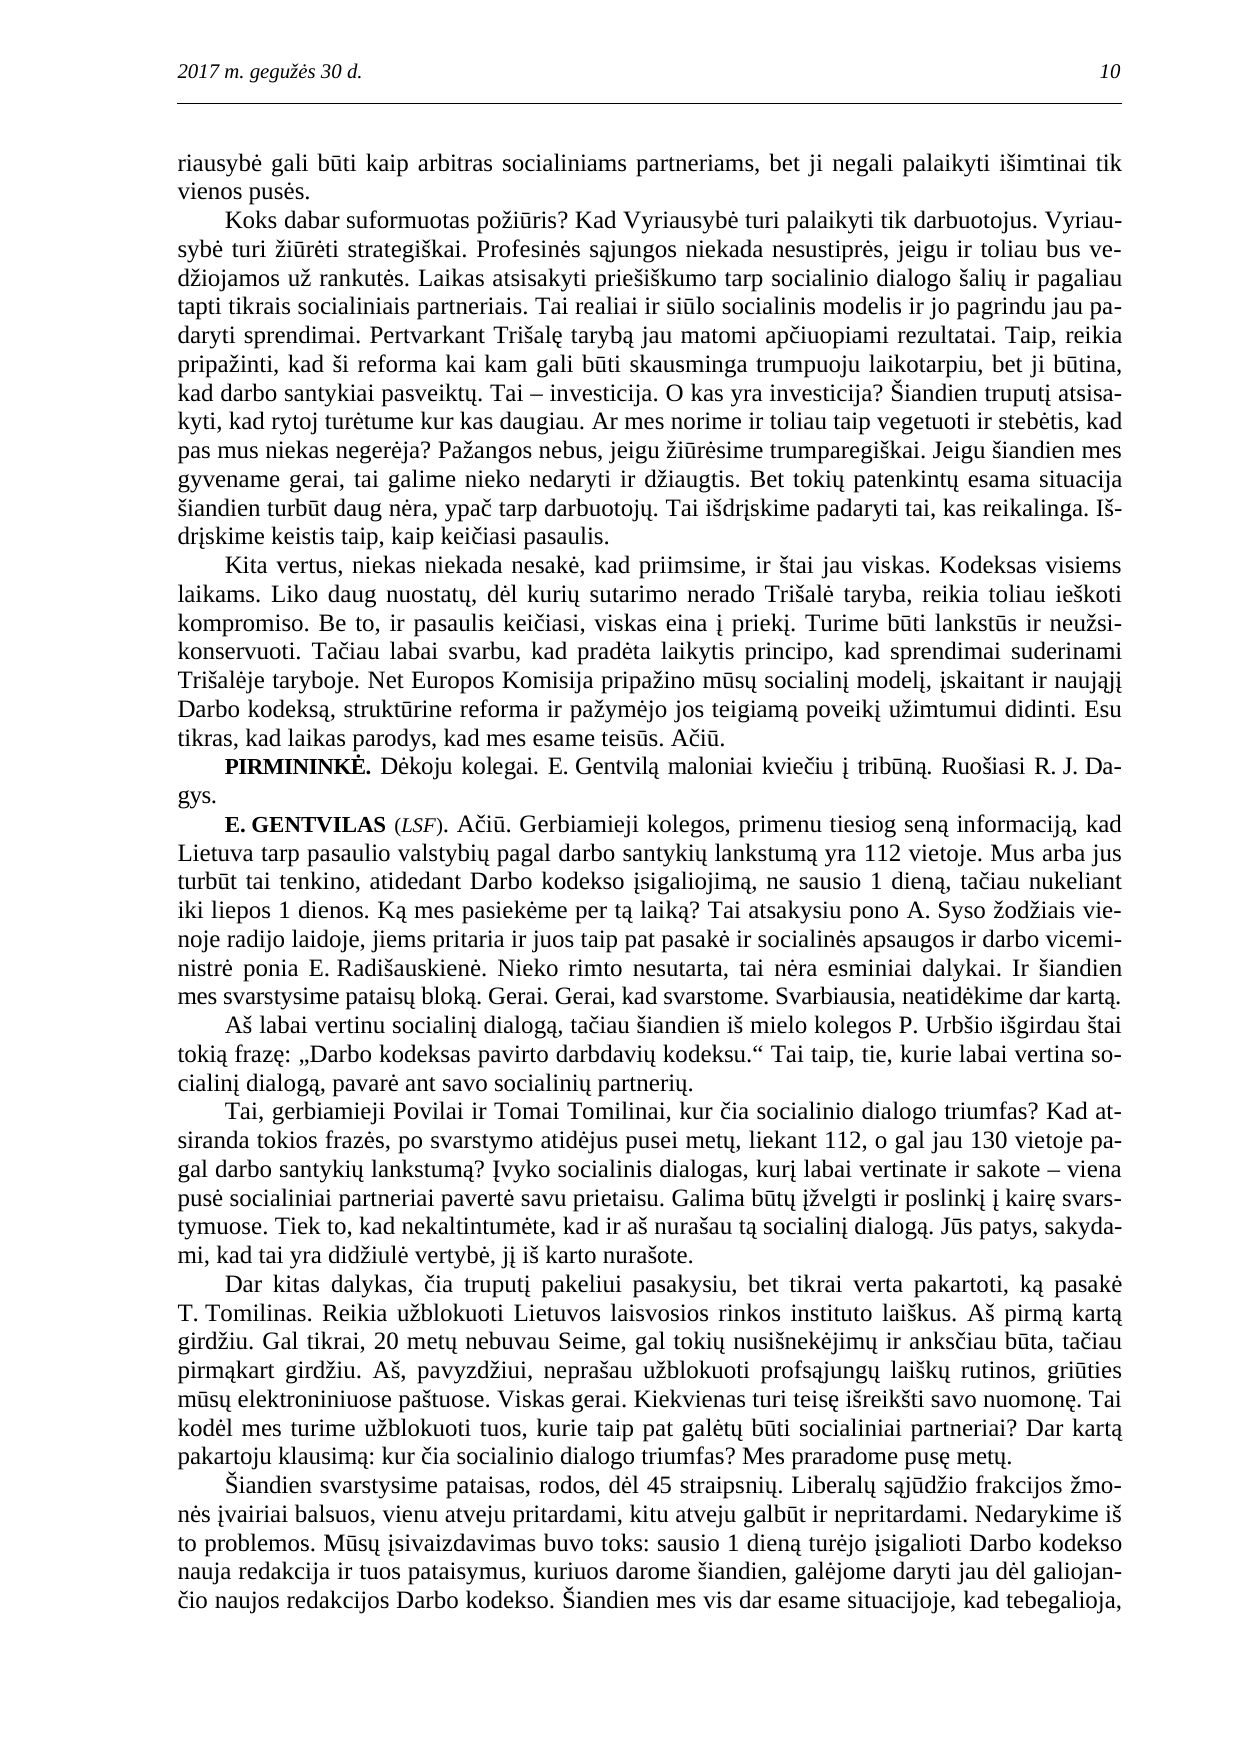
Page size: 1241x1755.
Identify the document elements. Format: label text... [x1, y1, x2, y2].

text Aš la­bai ver­ti­nu so­cia­li­nį dia­lo­gą, ta­čiau šian­dien iš mie­lo ko­le­gos P. Urb­šio iš­gir­dau štai to­kią fra­zę: „Dar­bo ko­dek­sas pa­vir­to darb­da­vių ko­dek­su.“ Tai taip, tie, ku­rie la­bai ver­ti­na so­cia­li­nį dia­lo­gą, pa­va­rė ant sa­vo so­cia­li­nių part­ne­rių. [177, 1010, 1122, 1096]
text riau­sy­bė ga­li bū­ti kaip ar­bit­ras so­cia­li­niams part­ne­riams, bet ji ne­ga­li pa­lai­ky­ti iš­im­ti­nai tik vie­nos pu­sės. [177, 148, 1122, 205]
text Dar ki­tas da­ly­kas, čia tru­pu­tį pa­ke­liui pa­sa­ky­siu, bet tik­rai ver­ta pa­kar­to­ti, ką pa­sa­kė T. To­mi­li­nas. Rei­kia už­blo­kuo­ti Lie­tu­vos lais­vo­sios rin­kos ins­ti­tu­to laiš­kus. Aš pir­mą kar­tą gir­džiu. Gal tik­rai, 20 me­tų ne­bu­vau Sei­me, gal to­kių nu­si­šne­kė­ji­mų ir anks­čiau bū­ta, ta­čiau pir­mą­kart gir­džiu. Aš, pa­vyz­džiui, ne­pra­šau už­blo­kuo­ti prof­są­jun­gų laiš­kų ru­ti­nos, griū­ties mū­sų elek­tro­ni­niuo­se paš­tuo­se. Vis­kas ge­rai. Kiek­vie­nas tu­ri tei­sę iš­reikš­ti sa­vo nuo­mo­nę. Tai ko­dėl mes tu­ri­me už­blo­kuo­ti tuos, ku­rie taip pat ga­lė­tų bū­ti so­cia­li­niai part­ne­riai? Dar kar­tą pa­kar­to­ju klau­si­mą: kur čia so­cia­li­nio dia­lo­go trium­fas? Mes pra­ra­do­me pu­sę me­tų. [177, 1269, 1122, 1470]
text Koks da­bar su­for­muo­tas po­žiū­ris? Kad Vy­riau­sy­bė tu­ri pa­lai­ky­ti tik dar­buo­to­jus. Vy­riau­sy­bė tu­ri žiū­rė­ti stra­te­giš­kai. Pro­fe­si­nės są­jun­gos nie­ka­da ne­su­stip­rės, jei­gu ir to­liau bus ve­džio­ja­mos už ran­ku­tės. Lai­kas at­si­sa­ky­ti prie­šiš­ku­mo tarp so­cia­li­nio dia­lo­go ša­lių ir pa­ga­liau tap­ti tik­rais so­cia­li­niais part­ne­riais. Tai re­a­liai ir siū­lo so­cia­li­nis mo­de­lis ir jo pa­grin­du jau pa­da­ry­ti spren­di­mai. Per­tvar­kant Tri­ša­lę ta­ry­bą jau ma­to­mi ap­čiuo­pia­mi re­zul­ta­tai. Taip, rei­kia pri­pa­žin­ti, kad ši re­for­ma kai kam ga­li bū­ti skaus­min­ga trum­puo­ju lai­ko­tar­piu, bet ji bū­ti­na, kad dar­bo san­ty­kiai pa­sveik­tų. Tai – in­ves­ti­ci­ja. O kas yra in­ves­ti­ci­ja? Šian­dien tru­pu­tį at­si­sa­ky­ti, kad ry­toj tu­rė­tu­me kur kas dau­giau. Ar mes no­ri­me ir to­liau taip ve­ge­tuo­ti ir ste­bė­tis, kad pas mus nie­kas ne­ge­rė­ja? Pa­žan­gos ne­bus, jei­gu žiū­rė­si­me trum­pa­re­giš­kai. Jei­gu šian­dien mes gy­ve­na­me ge­rai, tai ga­li­me nie­ko ne­da­ry­ti ir džiaug­tis. Bet to­kių pa­ten­kin­tų esa­ma si­tu­a­ci­ja šian­dien tur­būt daug nė­ra, ypač tarp dar­buo­to­jų. Tai iš­drįs­ki­me pa­da­ry­ti tai, kas rei­ka­lin­ga. Iš­drįs­ki­me keis­tis taip, kaip kei­čia­si pa­sau­lis. [177, 205, 1122, 550]
text Ki­ta ver­tus, nie­kas nie­ka­da ne­sa­kė, kad pri­im­si­me, ir štai jau vis­kas. Ko­dek­sas vi­siems lai­kams. Li­ko daug nuo­sta­tų, dėl ku­rių su­ta­ri­mo ne­ra­do Tri­ša­lė ta­ry­ba, rei­kia to­liau ieš­ko­ti kom­pro­mi­so. Be to, ir pa­sau­lis kei­čia­si, vis­kas ei­na į prie­kį. Tu­ri­me bū­ti lanks­tūs ir ne­už­si­kon­ser­vuo­ti. Ta­čiau la­bai svar­bu, kad pra­dė­ta lai­ky­tis prin­ci­po, kad spren­di­mai su­de­ri­na­mi Tri­ša­lė­je ta­ry­bo­je. Net Eu­ro­pos Ko­mi­si­ja pri­pa­ži­no mū­sų so­cia­li­nį mo­de­lį, įskai­tant ir nau­ją­jį Dar­bo ko­dek­są, struk­tū­ri­ne re­for­ma ir pa­žy­mė­jo jos tei­gia­mą po­vei­kį už­im­tu­mui di­din­ti. Esu tik­ras, kad lai­kas pa­ro­dys, kad mes esa­me tei­sūs. Ačiū. [177, 550, 1122, 751]
text E. GENTVILAS (LSF). Ačiū. Ger­bia­mie­ji ko­le­gos, pri­me­nu tie­siog se­ną in­for­ma­ci­ją, kad Lie­tu­va tarp pa­sau­lio vals­ty­bių pa­gal dar­bo san­ty­kių lanks­tu­mą yra 112 vie­to­je. Mus ar­ba jus tur­būt tai ten­ki­no, ati­de­dant Dar­bo ko­dek­so įsi­ga­lio­ji­mą, ne sau­sio 1 die­ną, ta­čiau nu­ke­liant iki lie­pos 1 die­nos. Ką mes pa­sie­kė­me per tą lai­ką? Tai at­sa­ky­siu po­no A. Sy­so žo­džiais vie­no­je ra­di­jo lai­do­je, jiems pri­ta­ria ir juos taip pat pa­sa­kė ir so­cia­li­nės ap­sau­gos ir dar­bo vi­ce­mi­ni­st­rė po­nia E. Ra­di­šaus­kie­nė. Nie­ko rim­to ne­su­tar­ta, tai nė­ra es­mi­niai da­ly­kai. Ir šian­dien mes svars­ty­si­me pa­tai­sų blo­ką. Ge­rai. Ge­rai, kad svars­to­me. Svar­biau­sia, ne­ati­dė­ki­me dar kar­tą. [177, 809, 1122, 1010]
text Tai, ger­bia­mie­ji Po­vi­lai ir To­mai To­mi­li­nai, kur čia so­cia­li­nio dia­lo­go trium­fas? Kad at­si­ran­da to­kios fra­zės, po svars­ty­mo ati­dė­jus pu­sei me­tų, lie­kant 112, o gal jau 130 vie­to­je pa­gal dar­bo san­ty­kių lanks­tu­mą? Įvy­ko so­cia­li­nis dia­lo­gas, ku­rį la­bai ver­ti­na­te ir sa­ko­te – vie­na pu­sė so­cia­li­niai part­ne­riai pa­ver­tė sa­vu prie­tai­su. Ga­li­ma bū­tų įžvelg­ti ir po­slin­kį į kai­rę svars­ty­muo­se. Tiek to, kad ne­kal­tin­tu­mė­te, kad ir aš nu­ra­šau tą so­cia­li­nį dia­lo­gą. Jūs pa­tys, sa­ky­da­mi, kad tai yra di­džiu­lė ver­ty­bė, jį iš kar­to nu­ra­šo­te. [177, 1096, 1122, 1269]
text Šian­dien svars­ty­si­me pa­tai­sas, ro­dos, dėl 45 straips­nių. Li­be­ra­lų są­jū­džio frak­ci­jos žmo­nės įvai­riai bal­suos, vie­nu at­ve­ju pri­tar­da­mi, ki­tu at­ve­ju gal­būt ir ne­pri­tar­da­mi. Ne­da­ry­ki­me iš to pro­ble­mos. Mū­sų įsi­vaiz­da­vi­mas bu­vo toks: sau­sio 1 die­ną tu­rė­jo įsi­ga­lio­ti Dar­bo ko­dek­so nau­ja re­dak­ci­ja ir tuos pa­tai­sy­mus, ku­riuos da­ro­me šian­dien, ga­lė­jo­me da­ry­ti jau dėl ga­lio­jan­čio nau­jos re­dak­ci­jos Dar­bo ko­dek­so. Šian­dien mes vis dar esa­me si­tu­a­ci­jo­je, kad te­be­ga­lio­ja, [177, 1470, 1122, 1614]
text PIRMININKĖ. Dė­ko­ju ko­le­gai. E. Gent­vi­lą ma­lo­niai kvie­čiu į tri­bū­ną. Ruo­šia­si R. J. Da­gys. [177, 751, 1122, 809]
